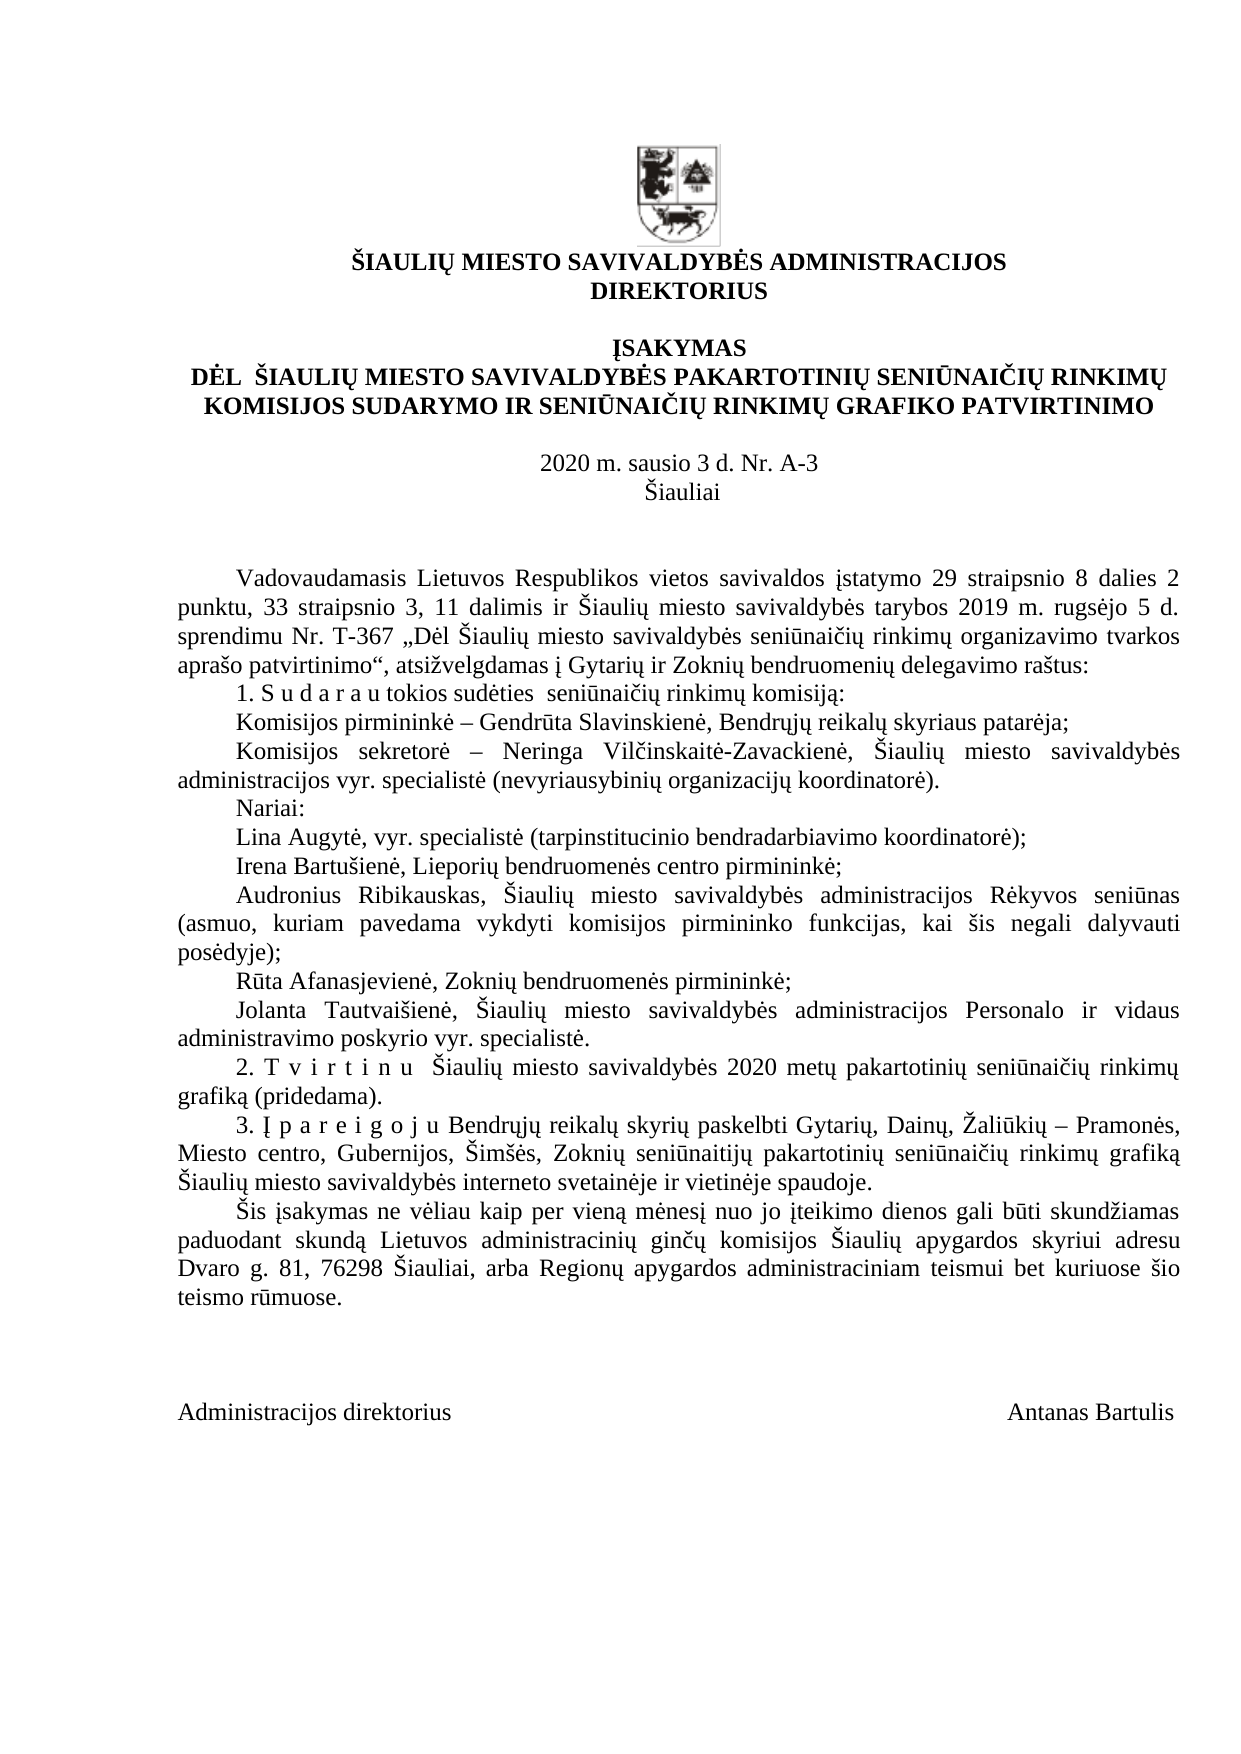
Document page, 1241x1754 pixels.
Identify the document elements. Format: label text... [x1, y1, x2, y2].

text 1. S u d a r a u tokios sudėties seniūnaičių rinkimų komisiją: [177, 678, 1181, 707]
text Audronius Ribikauskas, Šiaulių miesto savivaldybės administracijos Rėkyvos seniūnas (asmuo, kuriam pavedama vykdyti komisijos pirmininko funkcijas, kai šis negali dalyvauti posėdyje); [177, 880, 1181, 966]
text Lina Augytė, vyr. specialistė (tarpinstitucinio bendradarbiavimo koordinatorė); [177, 822, 1181, 851]
text Administracijos direktorius Antanas Bartulis [177, 1397, 1181, 1426]
text Komisijos pirmininkė – Gendrūta Slavinskienė, Bendrųjų reikalų skyriaus patarėja; [177, 707, 1181, 736]
text 2. T v i r t i n u Šiaulių miesto savivaldybės 2020 metų pakartotinių seniūnaičių rinkimų grafiką (pridedama). [177, 1052, 1181, 1110]
text Šis įsakymas ne vėliau kaip per vieną mėnesį nuo jo įteikimo dienos gali būti skundžiamas paduodant skundą Lietuvos administracinių ginčų komisijos Šiaulių apygardos skyriui adresu Dvaro g. 81, 76298 Šiauliai, arba Regionų apygardos administraciniam teismui bet kuriuose šio teismo rūmuose. [177, 1196, 1181, 1311]
text ŠIAULIŲ MIESTO SAVIVALDYBĖS ADMINISTRACIJOS [177, 247, 1181, 276]
text Rūta Afanasjevienė, Zoknių bendruomenės pirmininkė; [177, 966, 1181, 995]
text ĮSAKYMAS [177, 333, 1181, 362]
text DIREKTORIUS [177, 276, 1181, 305]
text DĖL ŠIAULIŲ MIESTO SAVIVALDYBĖS PAKARTOTINIŲ SENIŪNAIČIŲ RINKIMŲ KOMISIJOS SUDARYMO IR SENIŪNAIČIŲ RINKIMŲ GRAFIKO PATVIRTINIMO [177, 362, 1181, 420]
text Vadovaudamasis Lietuvos Respublikos vietos savivaldos įstatymo 29 straipsnio 8 dalies 2 punktu, 33 straipsnio 3, 11 dalimis ir Šiaulių miesto savivaldybės tarybos 2019 m. rugsėjo 5 d. sprendimu Nr. T-367 „Dėl Šiaulių miesto savivaldybės seniūnaičių rinkimų organizavimo tvarkos aprašo patvirtinimo“, atsižvelgdamas į Gytarių ir Zoknių bendruomenių delegavimo raštus: [177, 563, 1181, 678]
text Jolanta Tautvaišienė, Šiaulių miesto savivaldybės administracijos Personalo ir vidaus administravimo poskyrio vyr. specialistė. [177, 995, 1181, 1052]
text 3. Į p a r e i g o j u Bendrųjų reikalų skyrių paskelbti Gytarių, Dainų, Žaliūkių – Pramonės, Miesto centro, Gubernijos, Šimšės, Zoknių seniūnaitijų pakartotinių seniūnaičių rinkimų grafiką Šiaulių miesto savivaldybės interneto svetainėje ir vietinėje spaudoje. [177, 1110, 1181, 1196]
text 2020 m. sausio 3 d. Nr. A-3 [177, 448, 1181, 477]
text Šiauliai [177, 477, 1181, 506]
text Komisijos sekretorė – Neringa Vilčinskaitė-Zavackienė, Šiaulių miesto savivaldybės administracijos vyr. specialistė (nevyriausybinių organizacijų koordinatorė). [177, 736, 1181, 793]
text Nariai: [177, 793, 1181, 822]
text Irena Bartušienė, Lieporių bendruomenės centro pirmininkė; [177, 851, 1181, 880]
